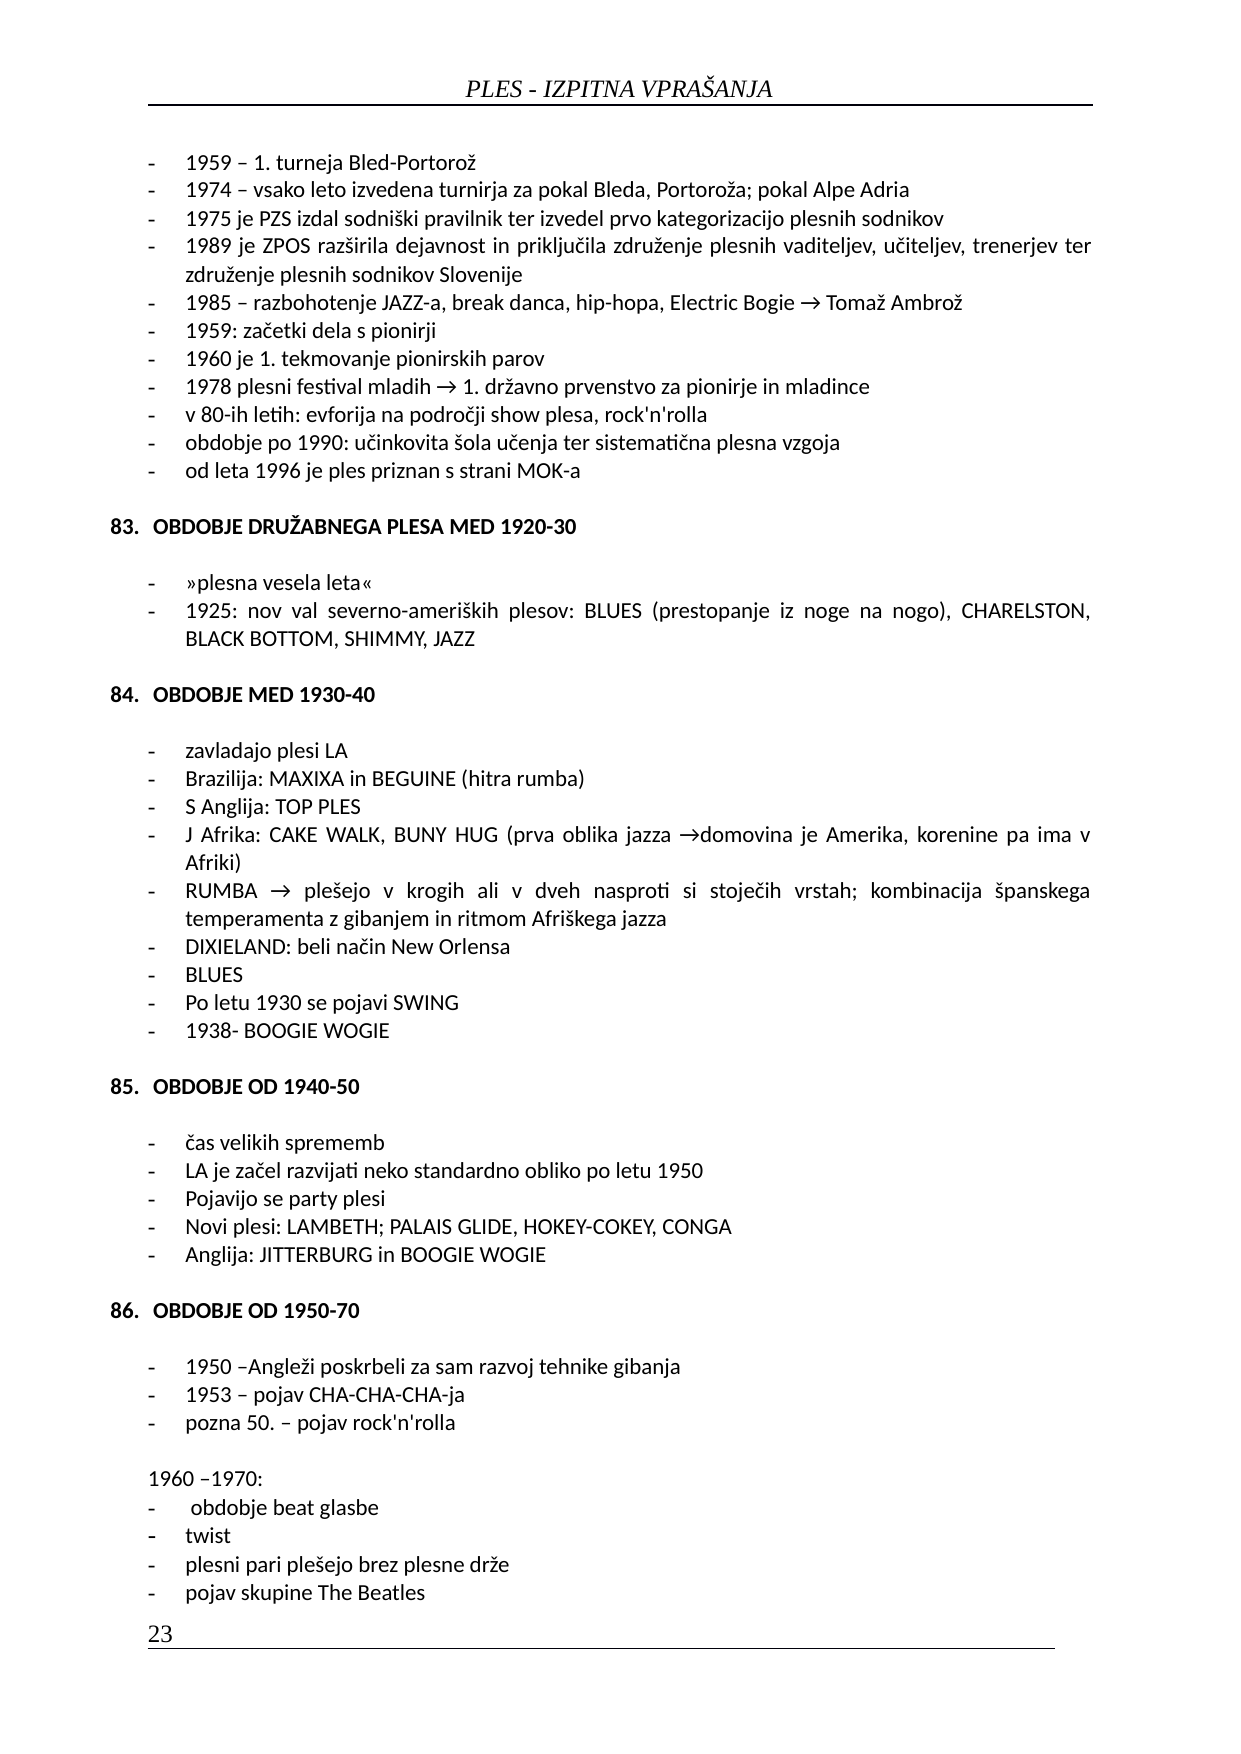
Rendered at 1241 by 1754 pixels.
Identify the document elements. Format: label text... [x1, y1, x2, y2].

list 1938- BOOGIE WOGIE [148, 1016, 1093, 1044]
list OBDOBJE OD 1950-70 [110, 1296, 1093, 1324]
list 1953 – pojav CHA-CHA-CHA-ja [148, 1381, 1093, 1408]
list 1925: nov val severno-ameriških plesov: BLUES (prestopanje iz noge na nogo), CHARELSTON, BLACK BOTTOM, SHIMMY, JAZZ [148, 596, 1093, 652]
list J Afrika: CAKE WALK, BUNY HUG (prva oblika jazza →domovina je Amerika, korenine pa ima v Afriki) [148, 820, 1093, 876]
list BLUES [148, 960, 1093, 988]
list S Anglija: TOP PLES [148, 792, 1093, 820]
list obdobje po 1990: učinkovita šola učenja ter sistematična plesna vzgoja [148, 428, 1093, 456]
list 1975 je PZS izdal sodniški pravilnik ter izvedel prvo kategorizacijo plesnih sodnikov [148, 204, 1093, 232]
list 1950 –Angleži poskrbeli za sam razvoj tehnike gibanja [148, 1352, 1093, 1381]
list RUMBA → plešejo v krogih ali v dveh nasproti si stoječih vrstah; kombinacija španskega temperamenta z gibanjem in ritmom Afriškega jazza [148, 876, 1093, 932]
list pojav skupine The Beatles [148, 1578, 1093, 1606]
list DIXIELAND: beli način New Orlensa [148, 932, 1093, 960]
list obdobje beat glasbe [148, 1493, 1093, 1521]
list Brazilija: MAXIXA in BEGUINE (hitra rumba) [148, 764, 1093, 792]
list Novi plesi: LAMBETH; PALAIS GLIDE, HOKEY-COKEY, CONGA [148, 1212, 1093, 1240]
list LA je začel razvijati neko standardno obliko po letu 1950 [148, 1156, 1093, 1184]
list 1959: začetki dela s pionirji [148, 316, 1093, 344]
list Po letu 1930 se pojavi SWING [148, 988, 1093, 1016]
list plesni pari plešejo brez plesne drže [148, 1550, 1093, 1578]
list zavladajo plesi LA [148, 736, 1093, 764]
list čas velikih sprememb [148, 1128, 1093, 1156]
list twist [148, 1521, 1093, 1550]
list Pojavijo se party plesi [148, 1184, 1093, 1212]
list 1985 – razbohotenje JAZZ-a, break danca, hip-hopa, Electric Bogie → Tomaž Ambrož [148, 288, 1093, 316]
list Anglija: JITTERBURG in BOOGIE WOGIE [148, 1240, 1093, 1268]
list OBDOBJE OD 1940-50 [110, 1072, 1093, 1100]
list pozna 50. – pojav rock'n'rolla [148, 1408, 1093, 1437]
list 1960 je 1. tekmovanje pionirskih parov [148, 344, 1093, 372]
list 1978 plesni festival mladih → 1. državno prvenstvo za pionirje in mladince [148, 372, 1093, 400]
text 1960 –1970: [148, 1464, 1093, 1493]
list 1959 – 1. turneja Bled-Portorož [148, 148, 1093, 176]
list OBDOBJE DRUŽABNEGA PLESA MED 1920-30 [110, 512, 1093, 540]
list »plesna vesela leta« [148, 568, 1093, 596]
list v 80-ih letih: evforija na področji show plesa, rock'n'rolla [148, 400, 1093, 428]
list od leta 1996 je ples priznan s strani MOK-a [148, 456, 1093, 484]
list OBDOBJE MED 1930-40 [110, 680, 1093, 708]
list 1989 je ZPOS razširila dejavnost in priključila združenje plesnih vaditeljev, učiteljev, trenerjev ter združenje plesnih sodnikov Slovenije [148, 232, 1093, 288]
list 1974 – vsako leto izvedena turnirja za pokal Bleda, Portoroža; pokal Alpe Adria [148, 176, 1093, 204]
